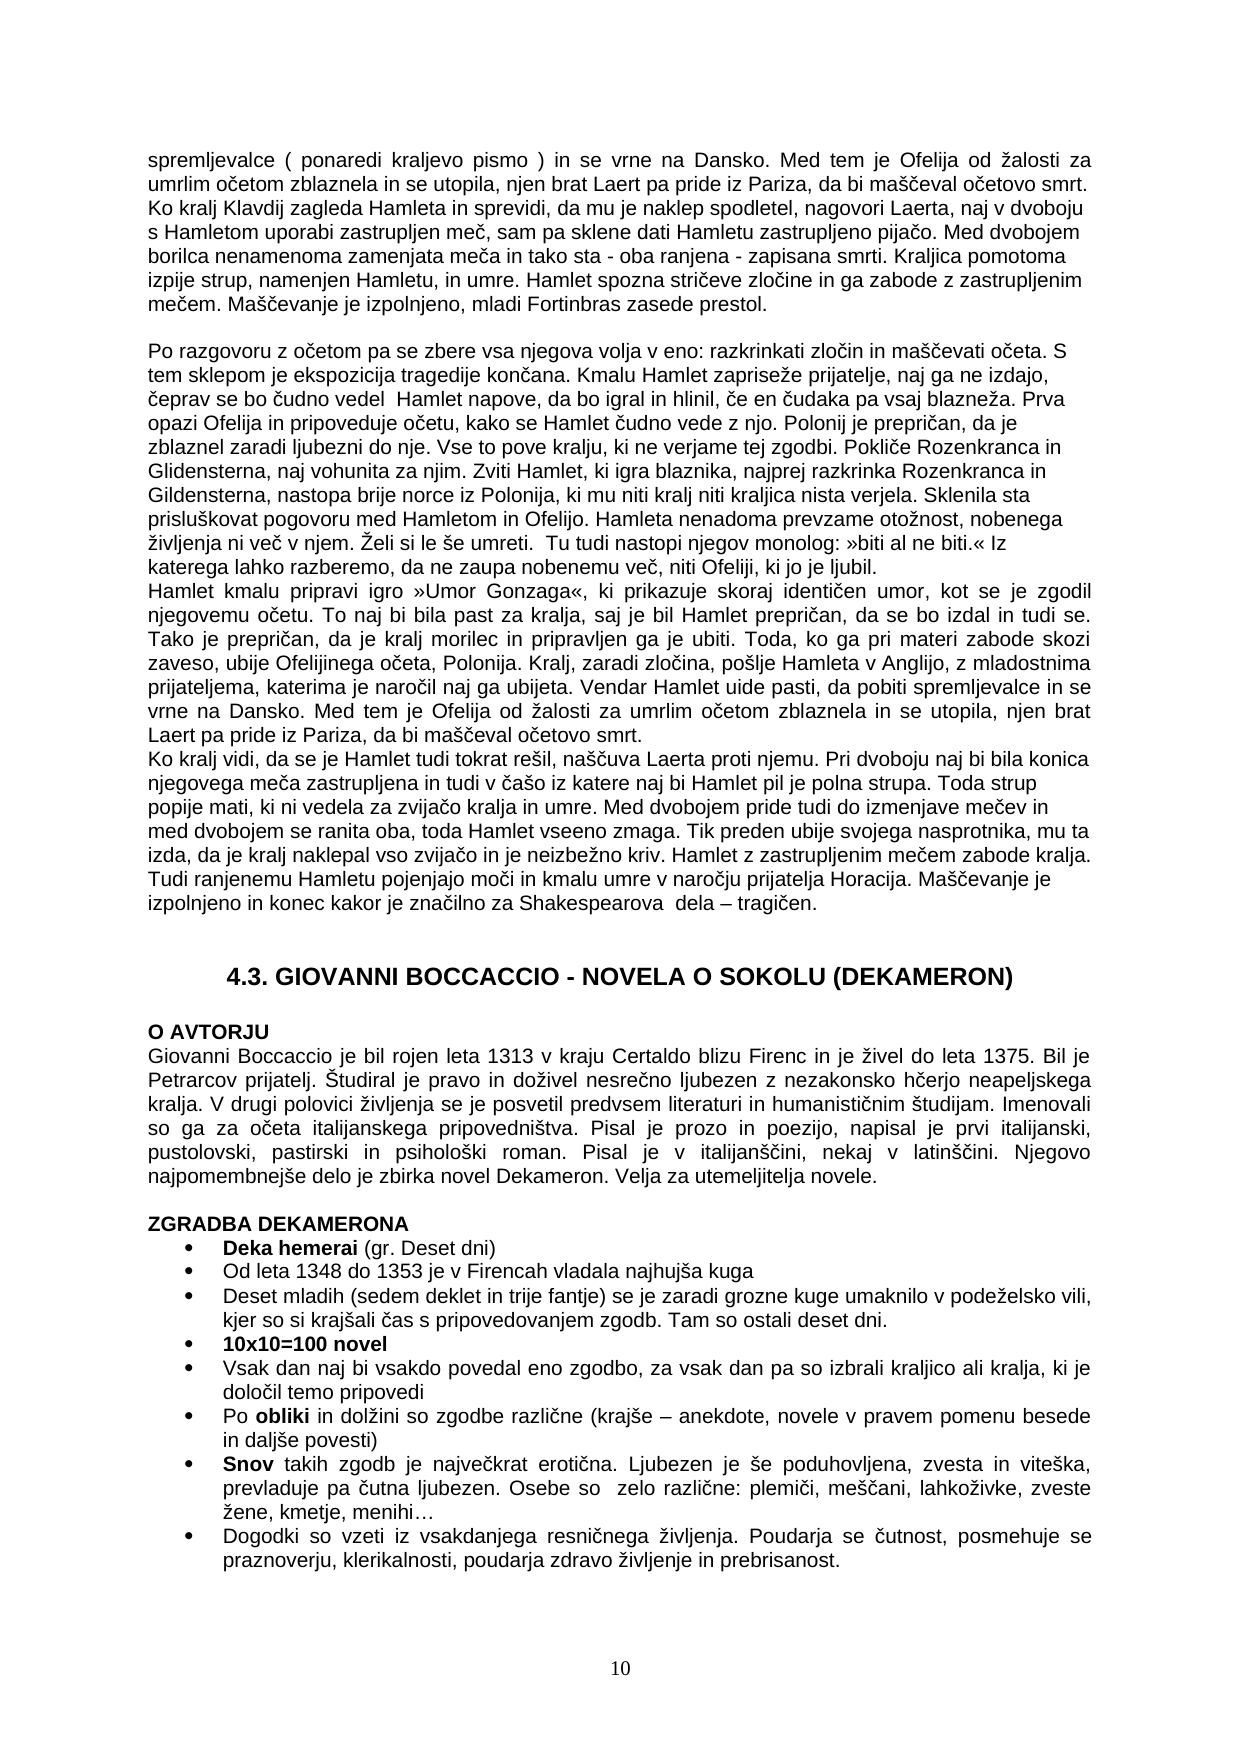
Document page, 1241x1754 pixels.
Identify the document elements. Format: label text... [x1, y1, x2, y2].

list Od leta 1348 do 1353 je v Firencah vladala najhujša kuga [185, 1259, 1093, 1283]
list Po obliki in dolžini so zgodbe različne (krajše – anekdote, novele v pravem pomenu besede in daljše povesti) [185, 1403, 1093, 1452]
text Hamlet kmalu pripravi igro »Umor Gonzaga«, ki prikazuje skoraj identičen umor, kot se je zgodil njegovemu očetu. To naj bi bila past za kralja, saj je bil Hamlet prepričan, da se bo izdal in tudi se. Tako je prepričan, da je kralj morilec in pripravljen ga je ubiti. Toda, ko ga pri materi zabode skozi zaveso, ubije Ofelijinega očeta, Polonija. Kralj, zaradi zločina, pošlje Hamleta v Anglijo, z mladostnima prijateljema, katerima je naročil naj ga ubijeta. Vendar Hamlet uide pasti, da pobiti spremljevalce in se vrne na Dansko. Med tem je Ofelija od žalosti za umrlim očetom zblaznela in se utopila, njen brat Laert pa pride iz Pariza, da bi maščeval očetovo smrt. [148, 579, 1093, 747]
text Po razgovoru z očetom pa se zbere vsa njegova volja v eno: razkrinkati zločin in maščevati očeta. S tem sklepom je ekspozicija tragedije končana. Kmalu Hamlet zapriseže prijatelje, naj ga ne izdajo, čeprav se bo čudno vedel Hamlet napove, da bo igral in hlinil, če en čudaka pa vsaj blazneža. Prva opazi Ofelija in pripoveduje očetu, kako se Hamlet čudno vede z njo. Polonij je prepričan, da je zblaznel zaradi ljubezni do nje. Vse to pove kralju, ki ne verjame tej zgodbi. Pokliče Rozenkranca in Glidensterna, naj vohunita za njim. Zviti Hamlet, ki igra blaznika, najprej razkrinka Rozenkranca in Gildensterna, nastopa brije norce iz Polonija, ki mu niti kralj niti kraljica nista verjela. Sklenila sta prisluškovat pogovoru med Hamletom in Ofelijo. Hamleta nenadoma prevzame otožnost, nobenega življenja ni več v njem. Želi si le še umreti. Tu tudi nastopi njegov monolog: »biti al ne biti.« Iz katerega lahko razberemo, da ne zaupa nobenemu več, niti Ofeliji, ki jo je ljubil. [148, 339, 1093, 579]
list Dogodki so vzeti iz vsakdanjega resničnega življenja. Poudarja se čutnost, posmehuje se praznoverju, klerikalnosti, poudarja zdravo življenje in prebrisanost. [185, 1523, 1093, 1572]
list 10x10=100 novel [185, 1331, 1093, 1356]
text Ko kralj Klavdij zagleda Hamleta in sprevidi, da mu je naklep spodletel, nagovori Laerta, naj v dvoboju s Hamletom uporabi zastrupljen meč, sam pa sklene dati Hamletu zastrupljeno pijačo. Med dvobojem borilca nenamenoma zamenjata meča in tako sta - oba ranjena - zapisana smrti. Kraljica pomotoma izpije strup, namenjen Hamletu, in umre. Hamlet spozna stričeve zločine in ga zabode z zastrupljenim mečem. Maščevanje je izpolnjeno, mladi Fortinbras zasede prestol. [148, 196, 1093, 315]
text O AVTORJU [148, 1020, 1093, 1044]
list Vsak dan naj bi vsakdo povedal eno zgodbo, za vsak dan pa so izbrali kraljico ali kralja, ki je določil temo pripovedi [185, 1356, 1093, 1403]
list Snov takih zgodb je največkrat erotična. Ljubezen je še poduhovljena, zvesta in viteška, prevladuje pa čutna ljubezen. Osebe so zelo različne: plemiči, meščani, lahkoživke, zveste žene, kmetje, menihi… [185, 1452, 1093, 1523]
text spremljevalce ( ponaredi kraljevo pismo ) in se vrne na Dansko. Med tem je Ofelija od žalosti za umrlim očetom zblaznela in se utopila, njen brat Laert pa pride iz Pariza, da bi maščeval očetovo smrt. [148, 148, 1093, 196]
text Giovanni Boccaccio je bil rojen leta 1313 v kraju Certaldo blizu Firenc in je živel do leta 1375. Bil je Petrarcov prijatelj. Študiral je pravo in doživel nesrečno ljubezen z nezakonsko hčerjo neapeljskega kralja. V drugi polovici življenja se je posvetil predvsem literaturi in humanističnim študijam. Imenovali so ga za očeta italijanskega pripovedništva. Pisal je prozo in poezijo, napisal je prvi italijanski, pustolovski, pastirski in psihološki roman. Pisal je v italijanščini, nekaj v latinščini. Njegovo najpomembnejše delo je zbirka novel Dekameron. Velja za utemeljitelja novele. [148, 1044, 1093, 1187]
list Deset mladih (sedem deklet in trije fantje) se je zaradi grozne kuge umaknilo v podeželsko vili, kjer so si krajšali čas s pripovedovanjem zgodb. Tam so ostali deset dni. [185, 1283, 1093, 1331]
text Ko kralj vidi, da se je Hamlet tudi tokrat rešil, naščuva Laerta proti njemu. Pri dvoboju naj bi bila konica njegovega meča zastrupljena in tudi v čašo iz katere naj bi Hamlet pil je polna strupa. Toda strup popije mati, ki ni vedela za zvijačo kralja in umre. Med dvobojem pride tudi do izmenjave mečev in med dvobojem se ranita oba, toda Hamlet vseeno zmaga. Tik preden ubije svojega nasprotnika, mu ta izda, da je kralj naklepal vso zvijačo in je neizbežno kriv. Hamlet z zastrupljenim mečem zabode kralja. Tudi ranjenemu Hamletu pojenjajo moči in kmalu umre v naročju prijatelja Horacija. Maščevanje je izpolnjeno in konec kakor je značilno za Shakespearova dela – tragičen. [148, 747, 1093, 914]
text 4.3. GIOVANNI BOCCACCIO - NOVELA O SOKOLU (DEKAMERON) [148, 962, 1093, 991]
list Deka hemerai (gr. Deset dni) [185, 1235, 1093, 1259]
text ZGRADBA DEKAMERONA [148, 1211, 1093, 1235]
